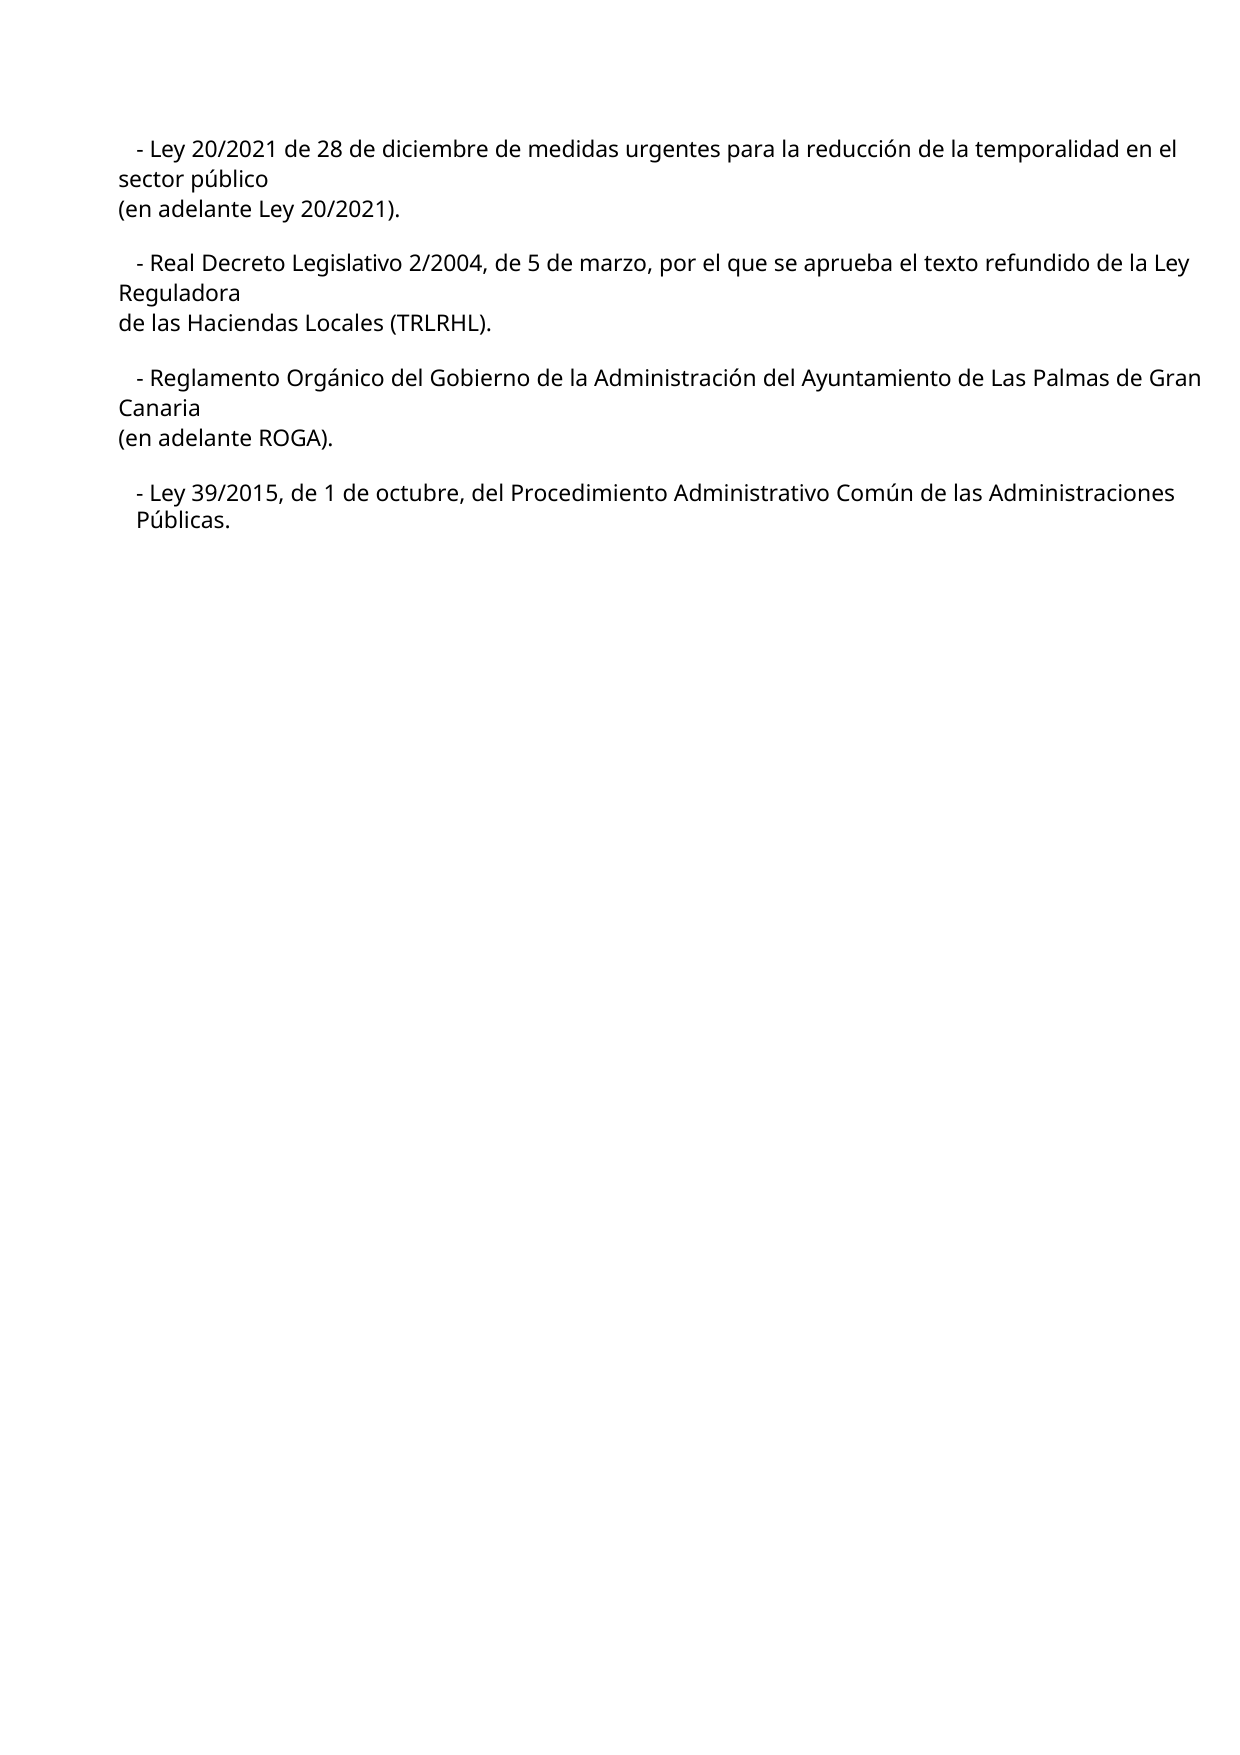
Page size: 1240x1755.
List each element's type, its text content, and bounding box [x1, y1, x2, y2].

text - Reglamento Orgánico del Gobierno de la Administración del Ayuntamiento de Las Palmas de Gran Canaria (en adelante ROGA). [118, 363, 1229, 452]
text - Ley 20/2021 de 28 de diciembre de medidas urgentes para la reducción de la temporalidad en el sector público (en adelante Ley 20/2021). [118, 133, 1229, 223]
text - Real Decreto Legislativo 2/2004, de 5 de marzo, por el que se aprueba el texto refundido de la Ley Reguladora de las Haciendas Locales (TRLRHL). [118, 248, 1229, 338]
text - Ley 39/2015, de 1 de octubre, del Procedimiento Administrativo Común de las Administraciones Públicas. [136, 481, 1229, 534]
